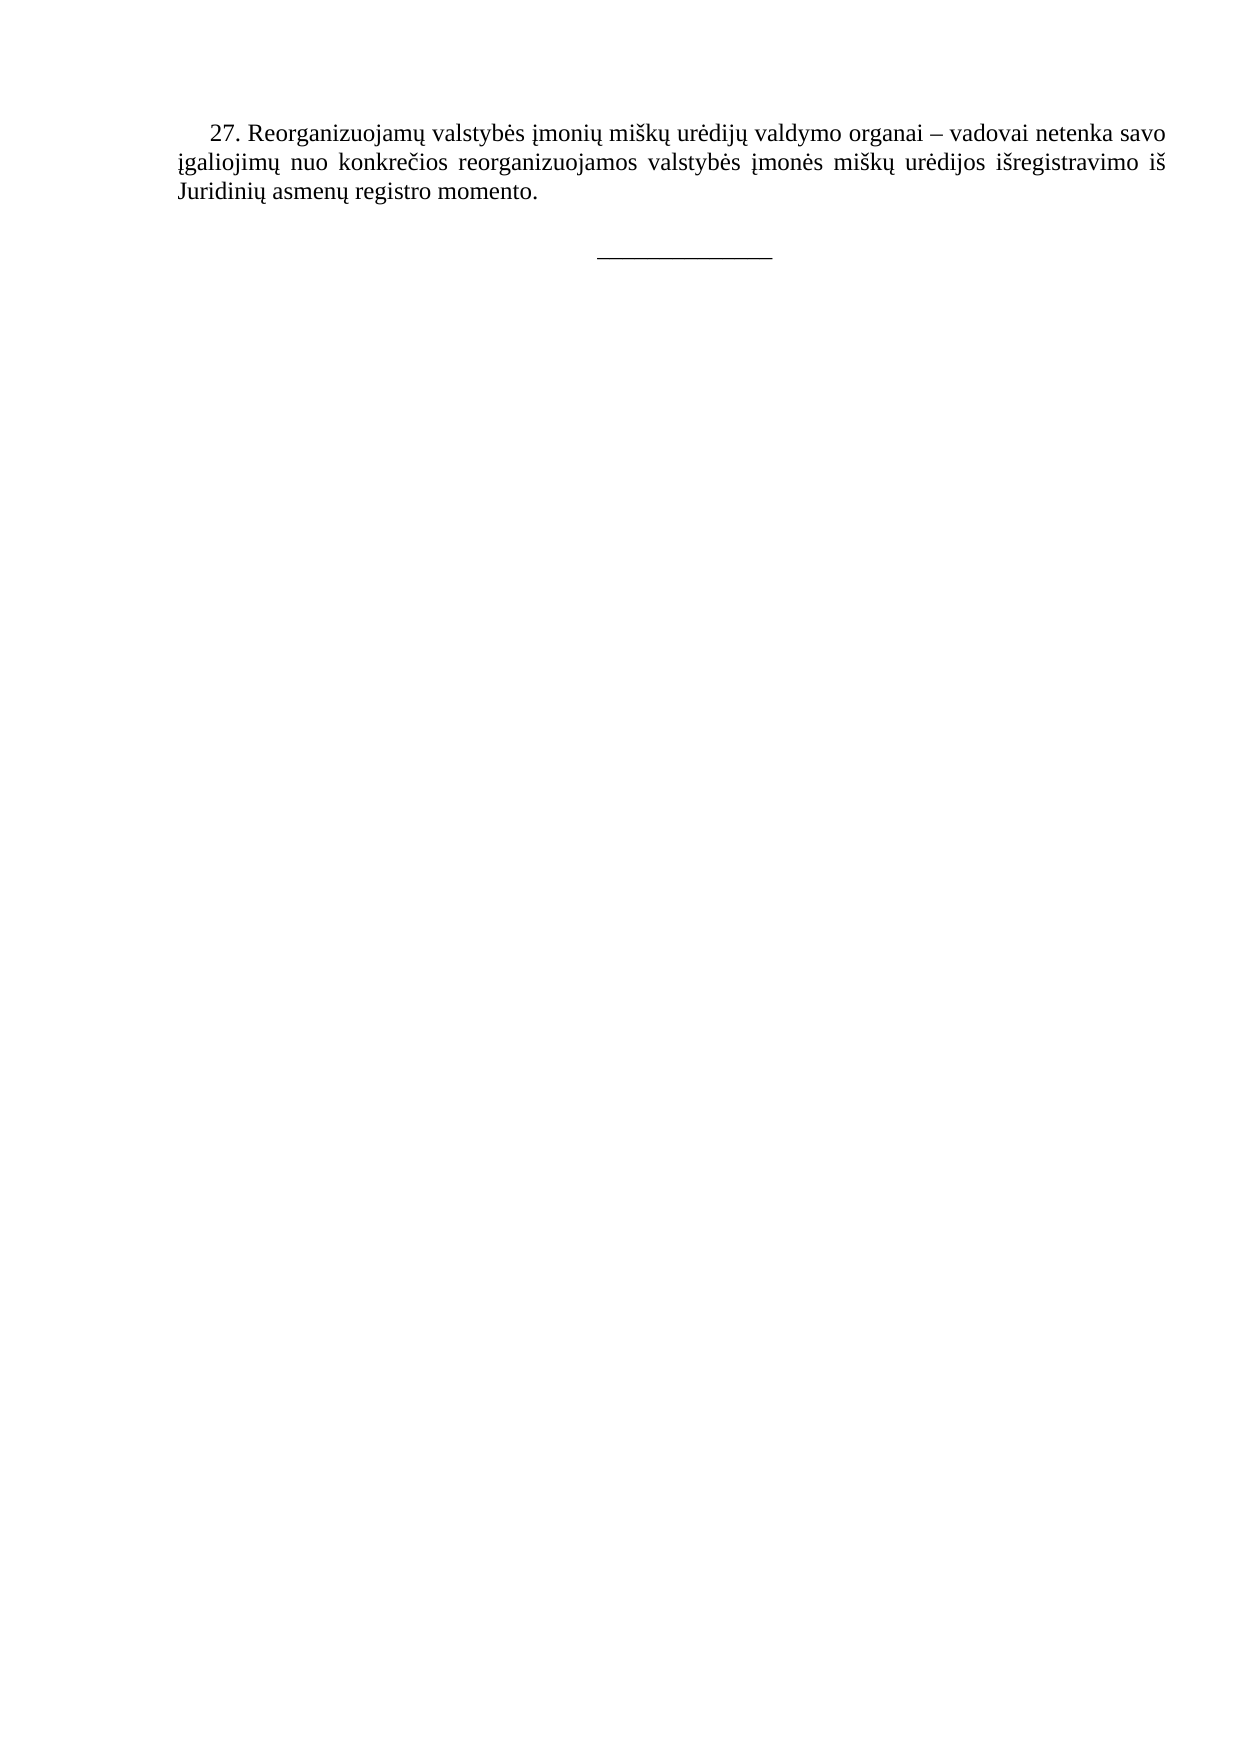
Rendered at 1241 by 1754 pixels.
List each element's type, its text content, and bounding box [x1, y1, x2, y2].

text ______________ [177, 233, 1167, 262]
text 27. Reorganizuojamų valstybės įmonių miškų urėdijų valdymo organai – vadovai netenka savo įgaliojimų nuo konkrečios reorganizuojamos valstybės įmonės miškų urėdijos išregistravimo iš Juridinių asmenų registro momento. [177, 118, 1167, 204]
